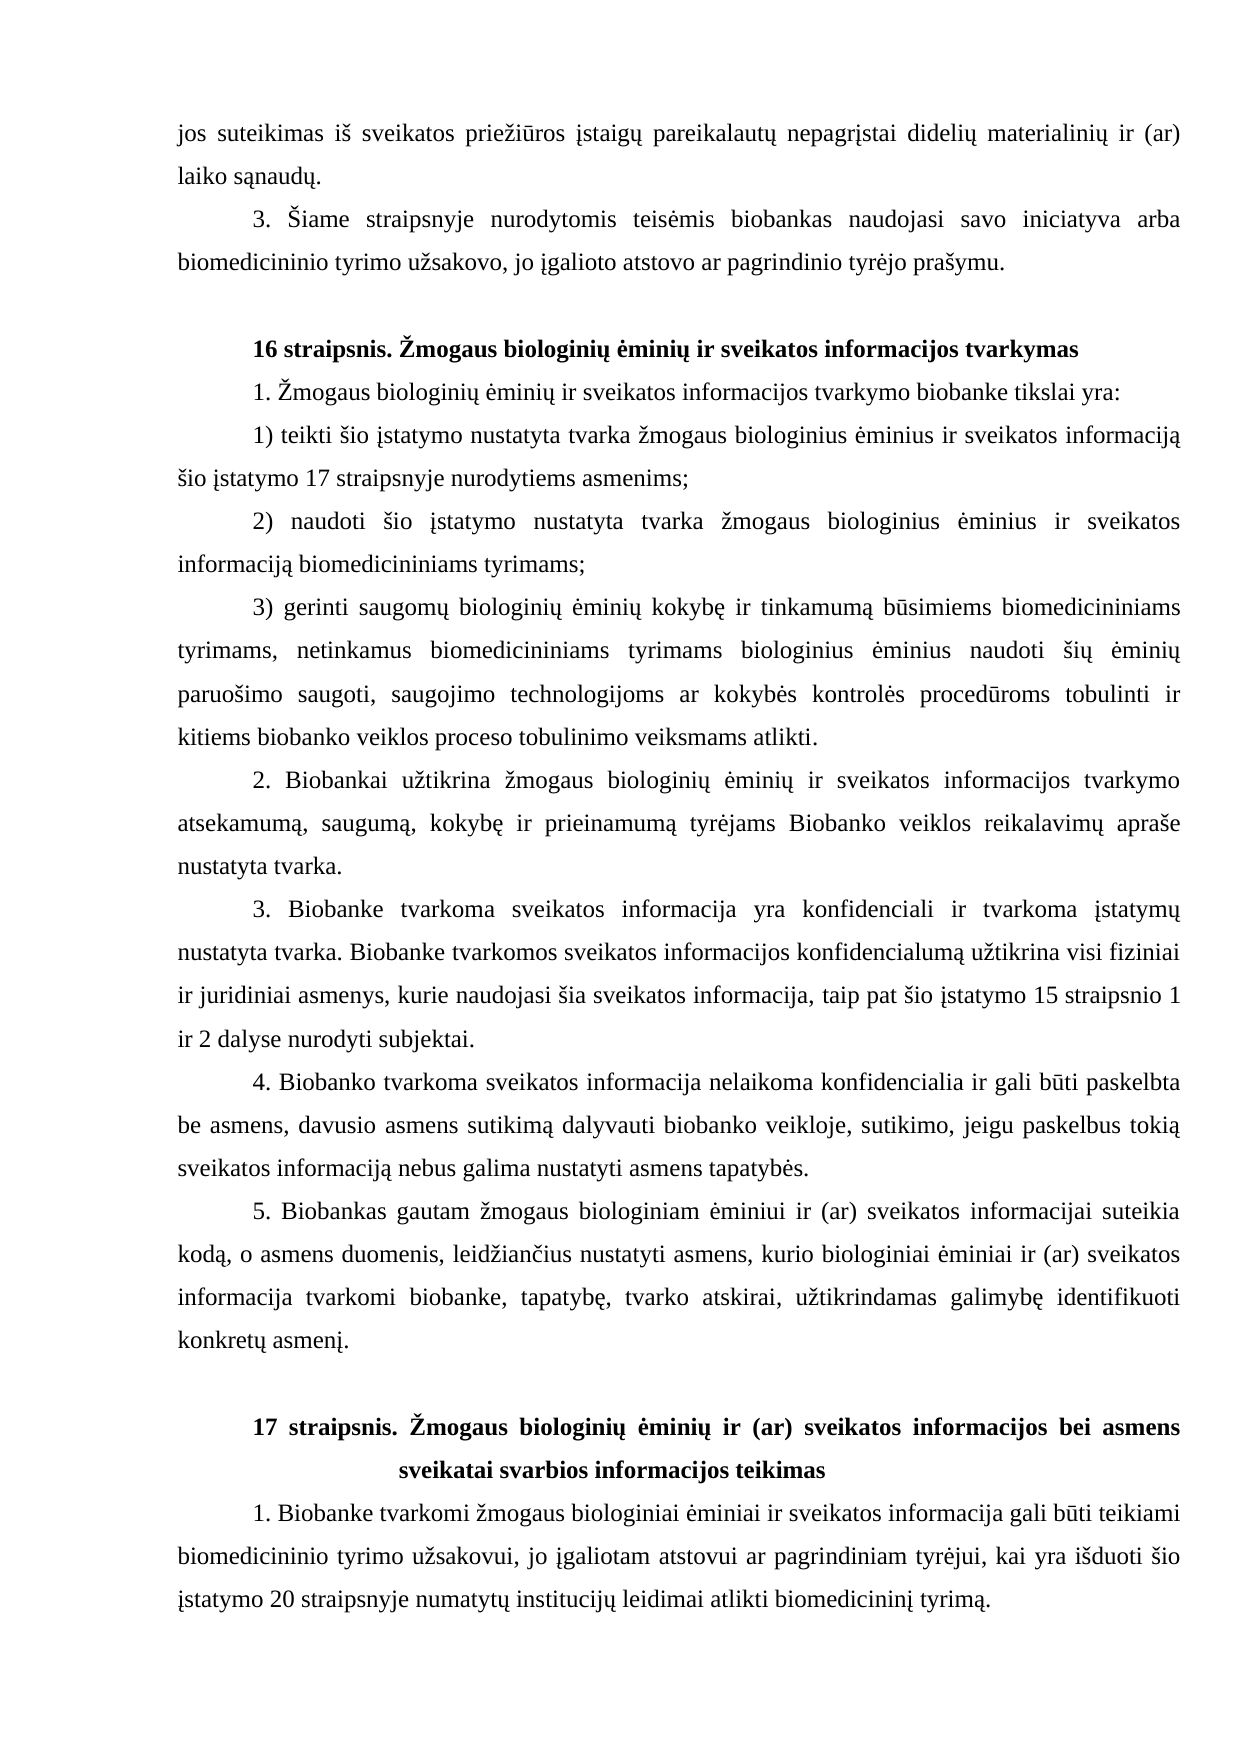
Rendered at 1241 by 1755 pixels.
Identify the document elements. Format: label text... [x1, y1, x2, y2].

text 1. Biobanke tvarkomi žmogaus biologiniai ėminiai ir sveikatos informacija gali būti teikiami biomedicininio tyrimo užsakovui, jo įgaliotam atstovui ar pagrindiniam tyrėjui, kai yra išduoti šio įstatymo 20 straipsnyje numatytų institucijų leidimai atlikti biomedicininį tyrimą. [177, 1498, 1181, 1613]
text 4. Biobanko tvarkoma sveikatos informacija nelaikoma konfidencialia ir gali būti paskelbta be asmens, davusio asmens sutikimą dalyvauti biobanko veikloje, sutikimo, jeigu paskelbus tokią sveikatos informaciją nebus galima nustatyti asmens tapatybės. [177, 1067, 1181, 1182]
text 2) naudoti šio įstatymo nustatyta tvarka žmogaus biologinius ėminius ir sveikatos informaciją biomedicininiams tyrimams; [177, 506, 1181, 578]
text jos suteikimas iš sveikatos priežiūros įstaigų pareikalautų nepagrįstai didelių materialinių ir (ar) laiko sąnaudų. [177, 118, 1181, 190]
text 5. Biobankas gautam žmogaus biologiniam ėminiui ir (ar) sveikatos informacijai suteikia kodą, o asmens duomenis, leidžiančius nustatyti asmens, kurio biologiniai ėminiai ir (ar) sveikatos informacija tvarkomi biobanke, tapatybę, tvarko atskirai, užtikrindamas galimybę identifikuoti konkretų asmenį. [177, 1196, 1181, 1354]
text 2. Biobankai užtikrina žmogaus biologinių ėminių ir sveikatos informacijos tvarkymo atsekamumą, saugumą, kokybę ir prieinamumą tyrėjams Biobanko veiklos reikalavimų apraše nustatyta tvarka. [177, 765, 1181, 880]
text 16 straipsnis. Žmogaus biologinių ėminių ir sveikatos informacijos tvarkymas [177, 334, 1181, 362]
text 3. Biobanke tvarkoma sveikatos informacija yra konfidenciali ir tvarkoma įstatymų nustatyta tvarka. Biobanke tvarkomos sveikatos informacijos konfidencialumą užtikrina visi fiziniai ir juridiniai asmenys, kurie naudojasi šia sveikatos informacija, taip pat šio įstatymo 15 straipsnio 1 ir 2 dalyse nurodyti subjektai. [177, 894, 1181, 1052]
text 17 straipsnis. Žmogaus biologinių ėminių ir (ar) sveikatos informacijos bei asmens sveikatai svarbios informacijos teikimas [252, 1412, 1181, 1484]
text 1) teikti šio įstatymo nustatyta tvarka žmogaus biologinius ėminius ir sveikatos informaciją šio įstatymo 17 straipsnyje nurodytiems asmenims; [177, 420, 1181, 492]
text 1. Žmogaus biologinių ėminių ir sveikatos informacijos tvarkymo biobanke tikslai yra: [177, 377, 1181, 406]
text 3. Šiame straipsnyje nurodytomis teisėmis biobankas naudojasi savo iniciatyva arba biomedicininio tyrimo užsakovo, jo įgalioto atstovo ar pagrindinio tyrėjo prašymu. [177, 204, 1181, 276]
text 3) gerinti saugomų biologinių ėminių kokybę ir tinkamumą būsimiems biomedicininiams tyrimams, netinkamus biomedicininiams tyrimams biologinius ėminius naudoti šių ėminių paruošimo saugoti, saugojimo technologijoms ar kokybės kontrolės procedūroms tobulinti ir kitiems biobanko veiklos proceso tobulinimo veiksmams atlikti. [177, 592, 1181, 751]
